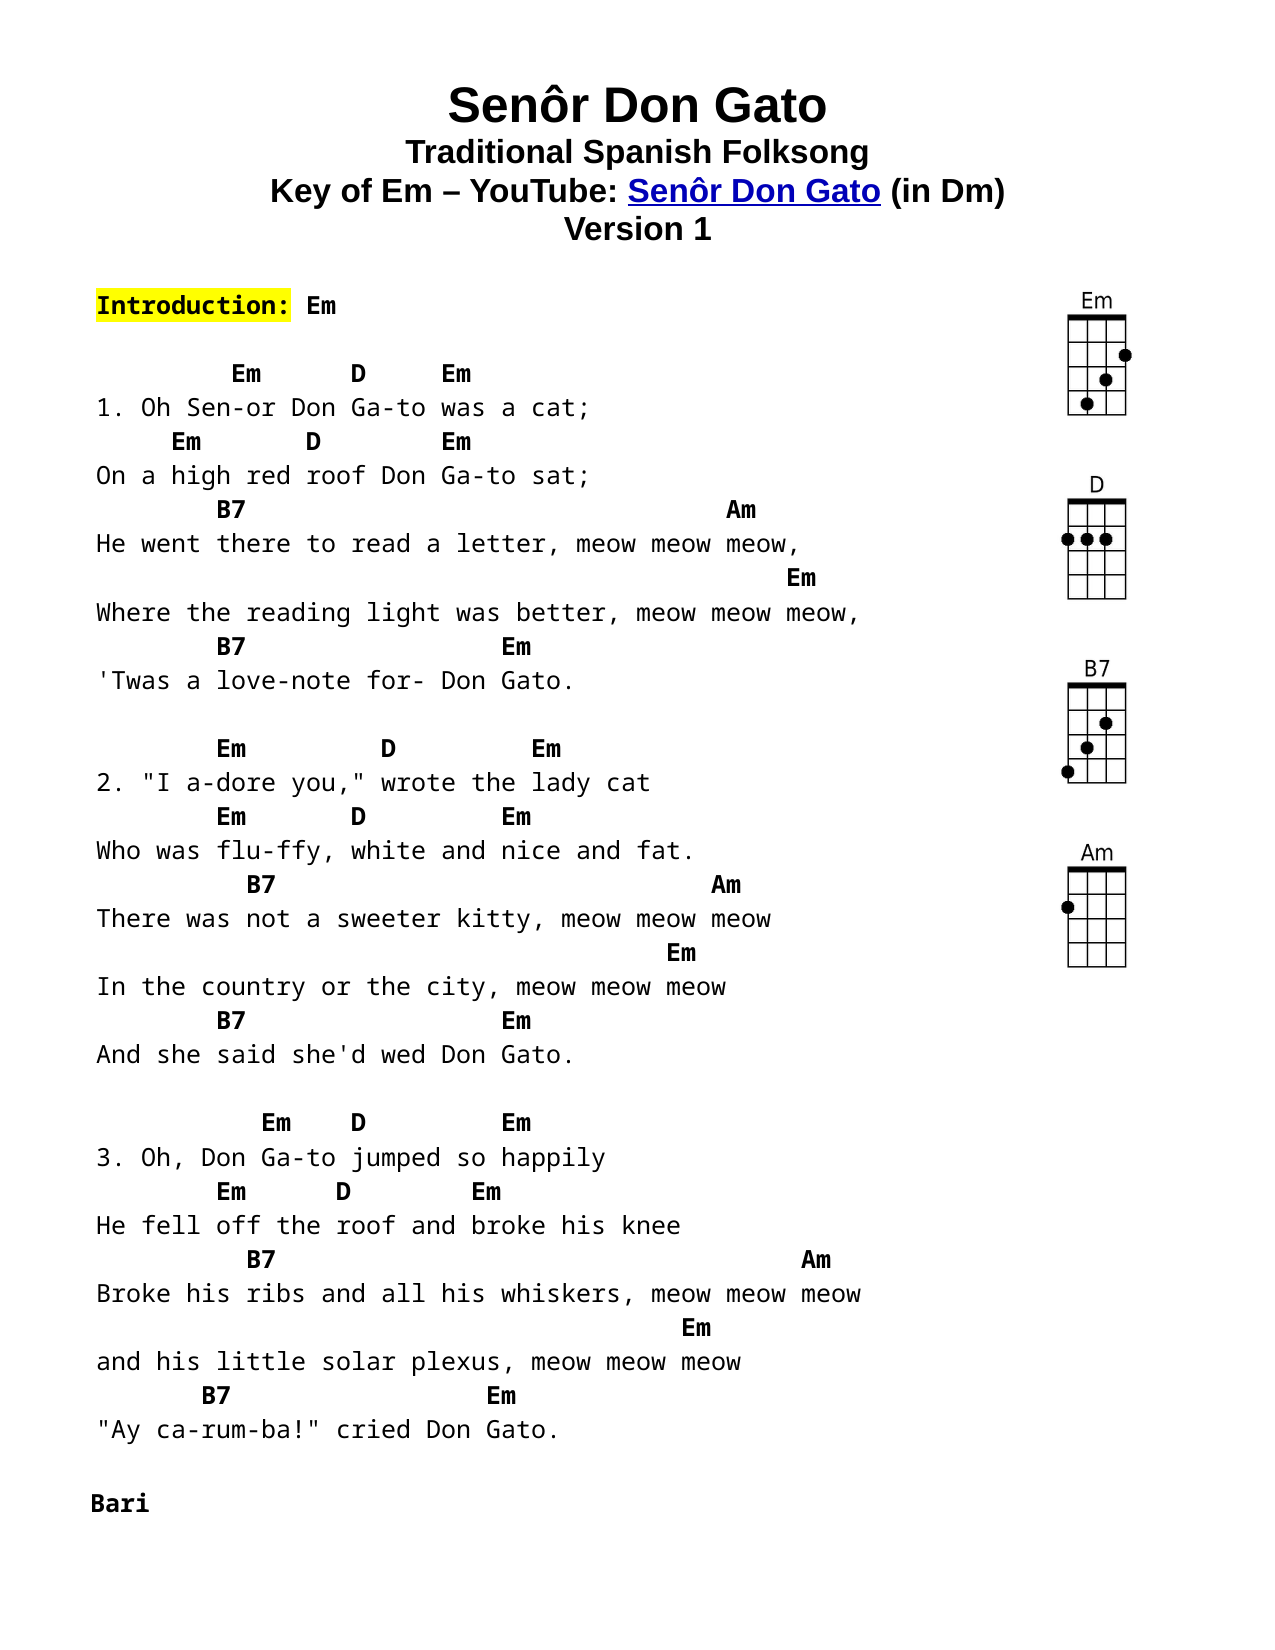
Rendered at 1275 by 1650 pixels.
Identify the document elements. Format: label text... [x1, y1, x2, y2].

text Bari [90, 1486, 1185, 1519]
text Traditional Spanish Folksong [90, 132, 1185, 171]
picture [1040, 655, 1154, 806]
table_header Introduction: Em Em D Em 1. Oh Sen-or Don Ga-to was a cat; Em D Em On a high red roof Don Ga-to sat; B7 Am He went there to read a letter, meow meow meow, Em Where the reading light was better, meow meow meow, B7 Em 'Twas a love-note for- Don Gato. Em D Em 2. "I a-dore you," wrote the lady cat Em D Em Who was flu-ffy, white and nice and fat. B7 Am There was not a sweeter kitty, meow meow meow Em In the country or the city, meow meow meow B7 Em And she said she'd wed Don Gato. Em D Em 3. Oh, Don Ga-to jumped so happily Em D Em He fell off the roof and broke his knee B7 Am Broke his ribs and all his whiskers, meow meow meow Em and his little solar plexus, meow meow meow B7 Em "Ay ca-rum-ba!" cried Don Gato. [90, 282, 1009, 1451]
table_header [1009, 282, 1185, 1451]
picture [1040, 839, 1154, 990]
picture [1040, 287, 1154, 438]
text Version 1 [90, 209, 1185, 248]
text Key of Em – YouTube: Senôr Don Gato (in Dm) [90, 171, 1185, 209]
text Senôr Don Gato [90, 75, 1185, 132]
picture [1040, 471, 1154, 622]
